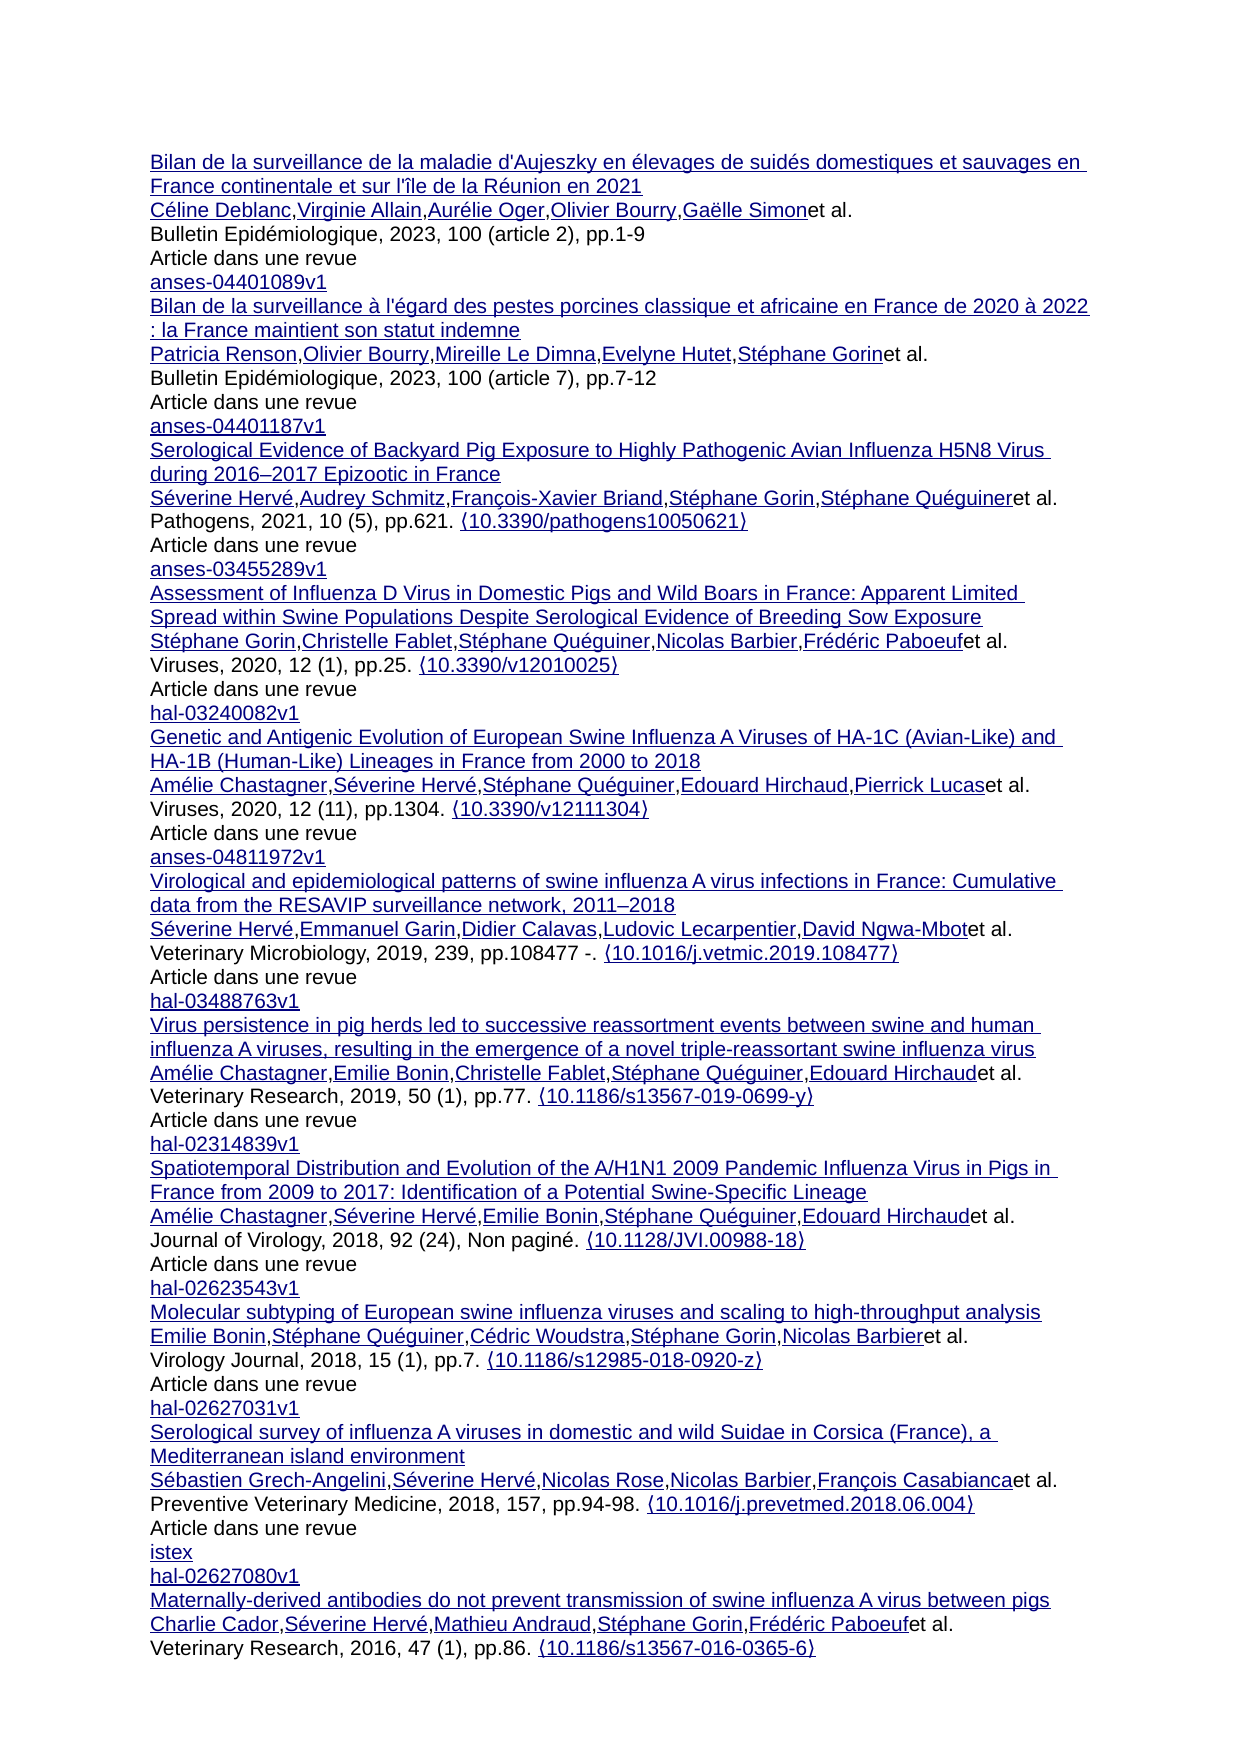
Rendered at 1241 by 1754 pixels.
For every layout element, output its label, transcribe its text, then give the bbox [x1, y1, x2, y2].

table_cell Maternally-derived antibodies do not prevent transmission of swine influenza A virus between pigs Charlie Cador,Séverine Hervé,Mathieu Andraud,Stéphane Gorin,Frédéric Paboeufet al. Veterinary Research, 2016, 47 (1), pp.86. ⟨10.1186/s13567-016-0365-6⟩ [150, 1588, 1090, 1659]
table_cell : la France maintient son statut indemne Patricia Renson,Olivier Bourry,Mireille Le Dimna,Evelyne Hutet,Stéphane Gorinet al. Bulletin Epidémiologique, 2023, 100 (article 7), pp.7-12 Article dans une revue anses-04401187v1 [150, 316, 1090, 437]
table_cell Serological survey of influenza A viruses in domestic and wild Suidae in Corsica (France), a Mediterranean island environment Sébastien Grech-Angelini,Séverine Hervé,Nicolas Rose,Nicolas Barbier,François Casabiancaet al. Preventive Veterinary Medicine, 2018, 157, pp.94-98. ⟨10.1016/j.prevetmed.2018.06.004⟩ Article dans une revue istex hal-02627080v1 [150, 1420, 1090, 1587]
table_cell Genetic and Antigenic Evolution of European Swine Influenza A Viruses of HA-1C (Avian-Like) and HA-1B (Human-Like) Lineages in France from 2000 to 2018 Amélie Chastagner,Séverine Hervé,Stéphane Quéguiner,Edouard Hirchaud,Pierrick Lucaset al. Viruses, 2020, 12 (11), pp.1304. ⟨10.3390/v12111304⟩ Article dans une revue anses-04811972v1 [150, 725, 1090, 869]
table_cell Bilan de la surveillance de la maladie d'Aujeszky en élevages de suidés domestiques et sauvages en France continentale et sur l'île de la Réunion en 2021 Céline Deblanc,Virginie Allain,Aurélie Oger,Olivier Bourry,Gaëlle Simonet al. Bulletin Epidémiologique, 2023, 100 (article 2), pp.1-9 Article dans une revue anses-04401089v1 [150, 150, 1090, 294]
table_cell Bilan de la surveillance à l'égard des pestes porcines classique et africaine en France de 2020 à 2022 [150, 294, 1090, 315]
table_cell Spatiotemporal Distribution and Evolution of the A/H1N1 2009 Pandemic Influenza Virus in Pigs in France from 2009 to 2017: Identification of a Potential Swine-Specific Lineage Amélie Chastagner,Séverine Hervé,Emilie Bonin,Stéphane Quéguiner,Edouard Hirchaudet al. Journal of Virology, 2018, 92 (24), Non paginé. ⟨10.1128/JVI.00988-18⟩ Article dans une revue hal-02623543v1 [150, 1156, 1090, 1300]
table_cell Molecular subtyping of European swine influenza viruses and scaling to high-throughput analysis Emilie Bonin,Stéphane Quéguiner,Cédric Woudstra,Stéphane Gorin,Nicolas Barbieret al. Virology Journal, 2018, 15 (1), pp.7. ⟨10.1186/s12985-018-0920-z⟩ Article dans une revue hal-02627031v1 [150, 1300, 1090, 1420]
table_cell Serological Evidence of Backyard Pig Exposure to Highly Pathogenic Avian Influenza H5N8 Virus during 2016–2017 Epizootic in France Séverine Hervé,Audrey Schmitz,François-Xavier Briand,Stéphane Gorin,Stéphane Quéguineret al. Pathogens, 2021, 10 (5), pp.621. ⟨10.3390/pathogens10050621⟩ Article dans une revue anses-03455289v1 [150, 438, 1090, 581]
table_cell Virus persistence in pig herds led to successive reassortment events between swine and human influenza A viruses, resulting in the emergence of a novel triple-reassortant swine influenza virus Amélie Chastagner,Emilie Bonin,Christelle Fablet,Stéphane Quéguiner,Edouard Hirchaudet al. Veterinary Research, 2019, 50 (1), pp.77. ⟨10.1186/s13567-019-0699-y⟩ Article dans une revue hal-02314839v1 [150, 1013, 1090, 1156]
table_cell Assessment of Influenza D Virus in Domestic Pigs and Wild Boars in France: Apparent Limited Spread within Swine Populations Despite Serological Evidence of Breeding Sow Exposure Stéphane Gorin,Christelle Fablet,Stéphane Quéguiner,Nicolas Barbier,Frédéric Paboeufet al. Viruses, 2020, 12 (1), pp.25. ⟨10.3390/v12010025⟩ Article dans une revue hal-03240082v1 [150, 581, 1090, 725]
table_cell Virological and epidemiological patterns of swine influenza A virus infections in France: Cumulative data from the RESAVIP surveillance network, 2011–2018 Séverine Hervé,Emmanuel Garin,Didier Calavas,Ludovic Lecarpentier,David Ngwa-Mbotet al. Veterinary Microbiology, 2019, 239, pp.108477 -. ⟨10.1016/j.vetmic.2019.108477⟩ Article dans une revue hal-03488763v1 [150, 869, 1090, 1012]
